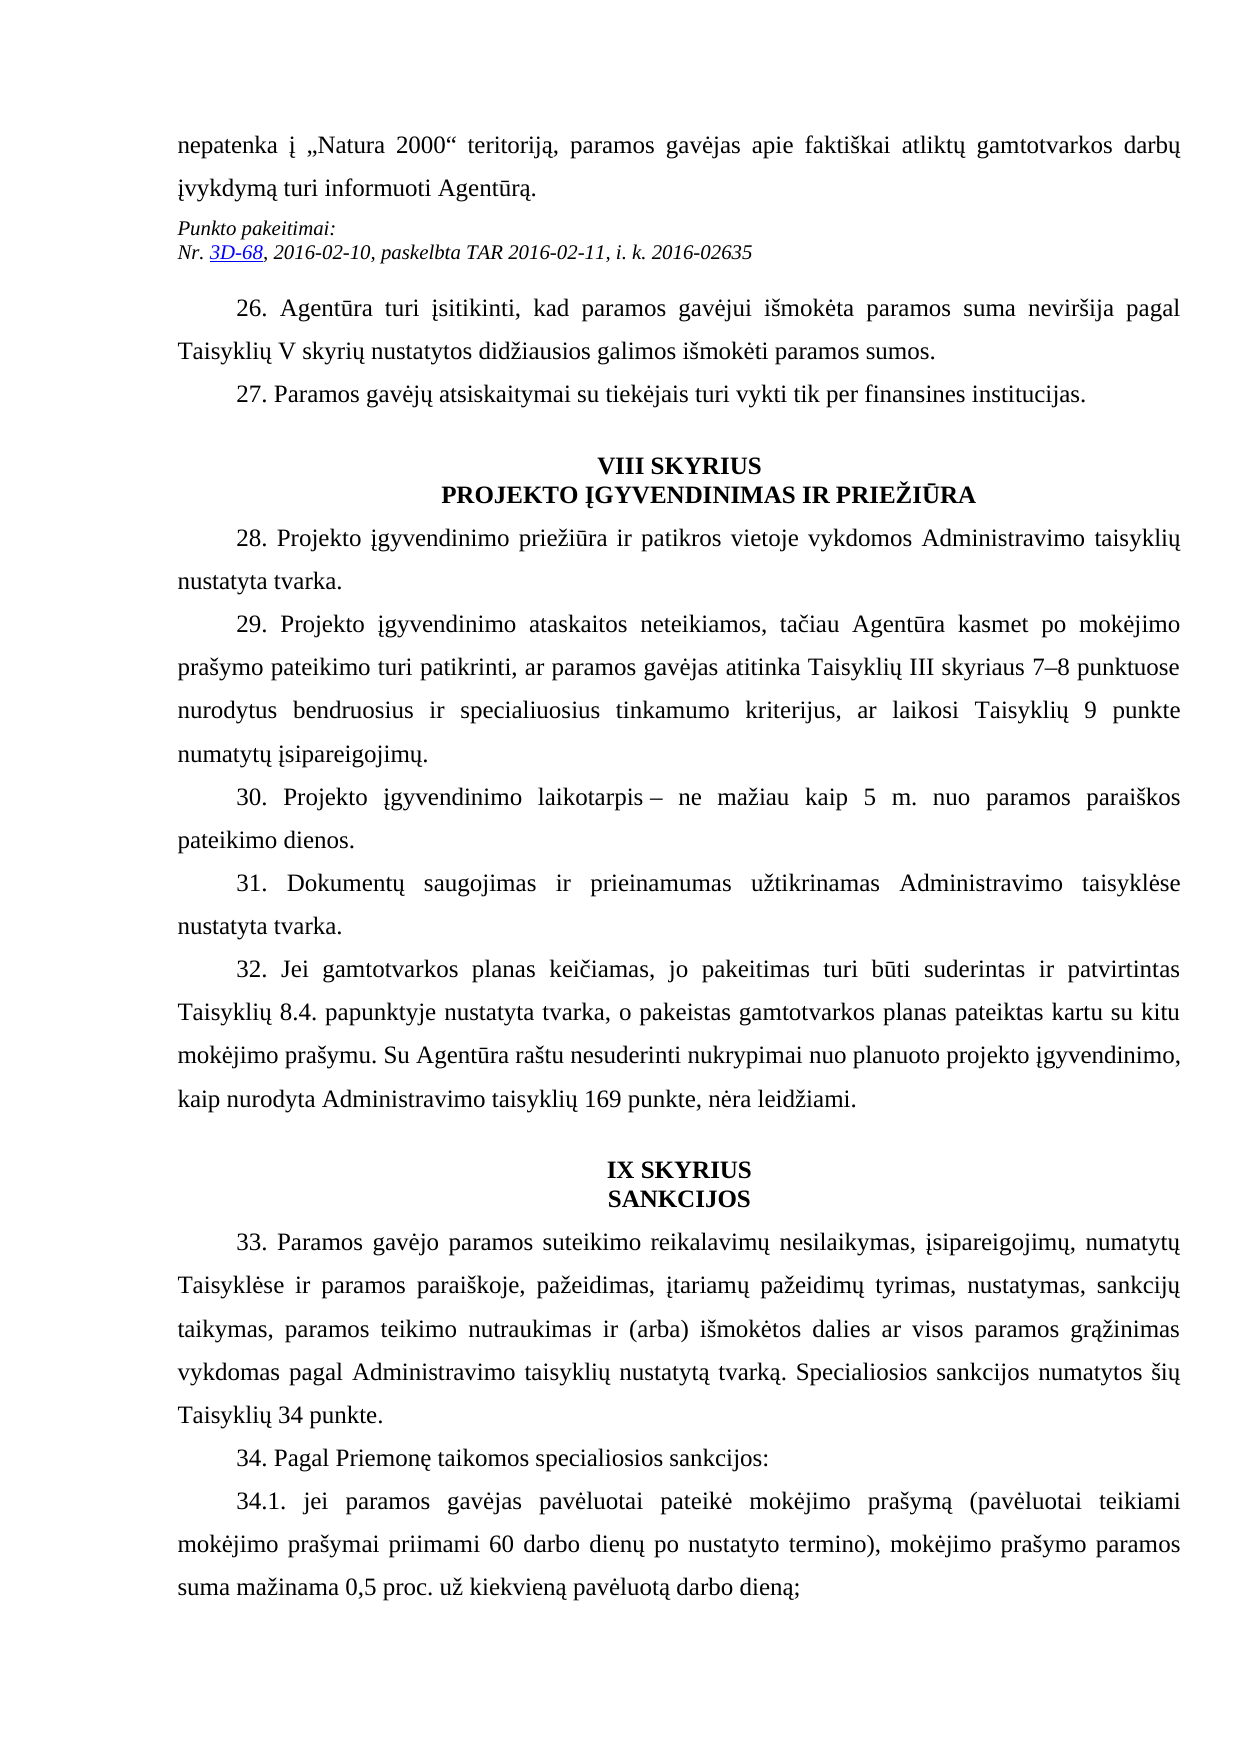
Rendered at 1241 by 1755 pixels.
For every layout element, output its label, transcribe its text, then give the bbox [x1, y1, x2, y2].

text Nr. 3D-68, 2016-02-10, paskelbta TAR 2016-02-11, i. k. 2016-02635 [177, 240, 1181, 264]
text 27. Paramos gavėjų atsiskaitymai su tiekėjais turi vykti tik per finansines institucijas. [177, 379, 1181, 408]
text IX SKYRIUS [177, 1156, 1181, 1184]
text 26. Agentūra turi įsitikinti, kad paramos gavėjui išmokėta paramos suma neviršija pagal Taisyklių V skyrių nustatytos didžiausios galimos išmokėti paramos sumos. [177, 293, 1181, 365]
text 33. Paramos gavėjo paramos suteikimo reikalavimų nesilaikymas, įsipareigojimų, numatytų Taisyklėse ir paramos paraiškoje, pažeidimas, įtariamų pažeidimų tyrimas, nustatymas, sankcijų taikymas, paramos teikimo nutraukimas ir (arba) išmokėtos dalies ar visos paramos grąžinimas vykdomas pagal Administravimo taisyklių nustatytą tvarką. Specialiosios sankcijos numatytos šių Taisyklių 34 punkte. [177, 1227, 1181, 1429]
text 32. Jei gamtotvarkos planas keičiamas, jo pakeitimas turi būti suderintas ir patvirtintas Taisyklių 8.4. papunktyje nustatyta tvarka, o pakeistas gamtotvarkos planas pateiktas kartu su kitu mokėjimo prašymu. Su Agentūra raštu nesuderinti nukrypimai nuo planuoto projekto įgyvendinimo, kaip nurodyta Administravimo taisyklių 169 punkte, nėra leidžiami. [177, 954, 1181, 1112]
text 28. Projekto įgyvendinimo priežiūra ir patikros vietoje vykdomos Administravimo taisyklių nustatyta tvarka. [177, 523, 1181, 595]
text nepatenka į „Natura 2000“ teritoriją, paramos gavėjas apie faktiškai atliktų gamtotvarkos darbų įvykdymą turi informuoti Agentūrą. [177, 130, 1181, 202]
text PROJEKTO ĮGYVENDINIMAS IR PRIEŽIŪRA [177, 480, 1181, 509]
text 30. Projekto įgyvendinimo laikotarpis – ne mažiau kaip 5 m. nuo paramos paraiškos pateikimo dienos. [177, 782, 1181, 854]
text 29. Projekto įgyvendinimo ataskaitos neteikiamos, tačiau Agentūra kasmet po mokėjimo prašymo pateikimo turi patikrinti, ar paramos gavėjas atitinka Taisyklių III skyriaus 7–8 punktuose nurodytus bendruosius ir specialiuosius tinkamumo kriterijus, ar laikosi Taisyklių 9 punkte numatytų įsipareigojimų. [177, 609, 1181, 767]
text Punkto pakeitimai: [177, 216, 1181, 240]
text SANKCIJOS [177, 1184, 1181, 1213]
text 31. Dokumentų saugojimas ir prieinamumas užtikrinamas Administravimo taisyklėse nustatyta tvarka. [177, 868, 1181, 940]
text VIII SKYRIUS [177, 451, 1181, 480]
text 34.1. jei paramos gavėjas pavėluotai pateikė mokėjimo prašymą (pavėluotai teikiami mokėjimo prašymai priimami 60 darbo dienų po nustatyto termino), mokėjimo prašymo paramos suma mažinama 0,5 proc. už kiekvieną pavėluotą darbo dieną; [177, 1486, 1181, 1601]
text 34. Pagal Priemonę taikomos specialiosios sankcijos: [177, 1443, 1181, 1472]
